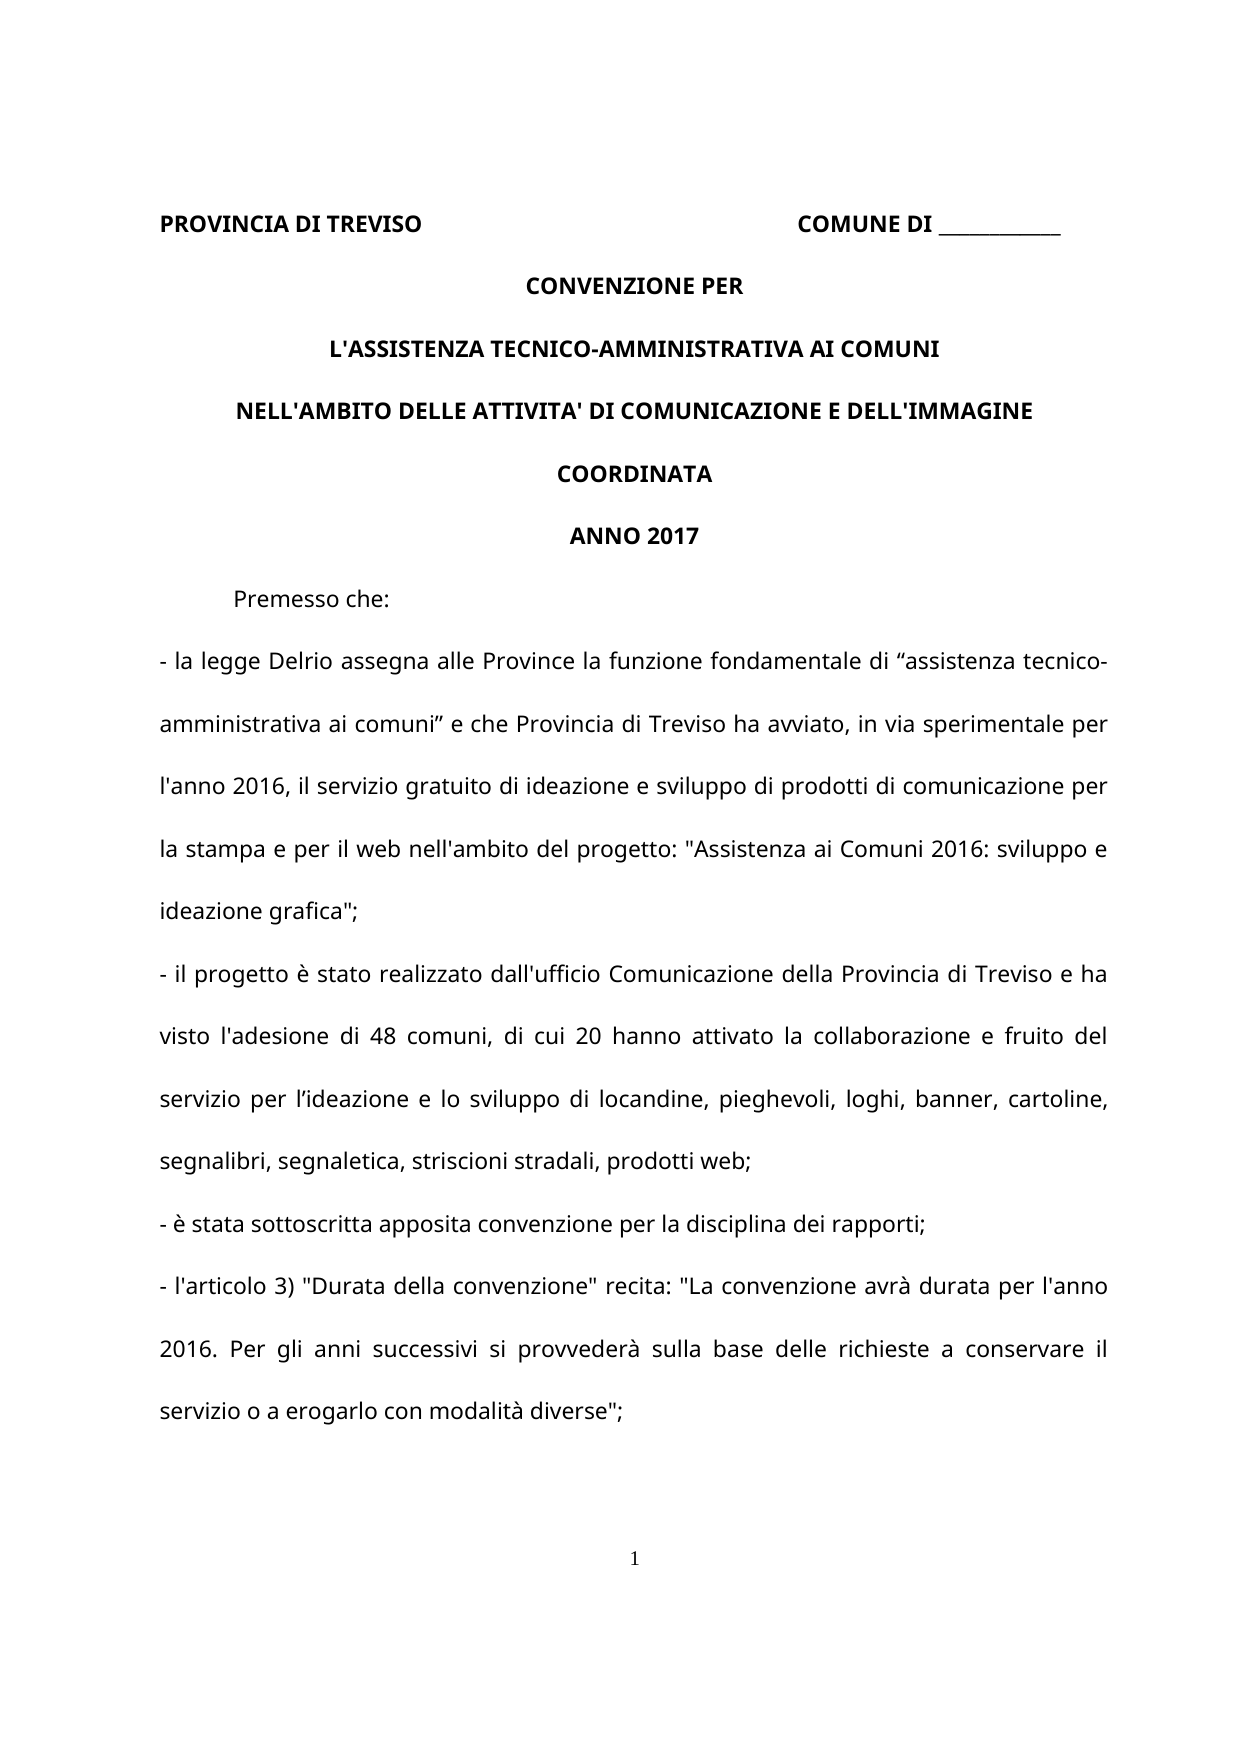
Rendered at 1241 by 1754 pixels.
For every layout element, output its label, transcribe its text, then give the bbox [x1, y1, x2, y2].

text - è stata sottoscritta apposita convenzione per la disciplina dei rapporti; [159, 1208, 1109, 1239]
text - la legge Delrio assegna alle Province la funzione fondamentale di “assistenza tecnico-amministrativa ai comuni” e che Provincia di Treviso ha avviato, in via sperimentale per l'anno 2016, il servizio gratuito di ideazione e sviluppo di prodotti di comunicazione per la stampa e per il web nell'ambito del progetto: "Assistenza ai Comuni 2016: sviluppo e ideazione grafica"; [159, 645, 1109, 927]
text NELL'AMBITO DELLE ATTIVITA' DI COMUNICAZIONE E DELL'IMMAGINE COORDINATA [159, 395, 1109, 489]
text Premesso che: [159, 583, 1109, 614]
text ANNO 2017 [159, 520, 1109, 552]
text - l'articolo 3) "Durata della convenzione" recita: "La convenzione avrà durata per l'anno 2016. Per gli anni successivi si provvederà sulla base delle richieste a conservare il servizio o a erogarlo con modalità diverse"; [159, 1270, 1109, 1427]
subtitle PROVINCIA DI TREVISO COMUNE DI ____________ [159, 208, 1109, 239]
text CONVENZIONE PER [159, 270, 1109, 302]
text - il progetto è stato realizzato dall'ufficio Comunicazione della Provincia di Treviso e ha visto l'adesione di 48 comuni, di cui 20 hanno attivato la collaborazione e fruito del servizio per l’ideazione e lo sviluppo di locandine, pieghevoli, loghi, banner, cartoline, segnalibri, segnaletica, striscioni stradali, prodotti web; [159, 958, 1109, 1177]
text L'ASSISTENZA TECNICO-AMMINISTRATIVA AI COMUNI [159, 333, 1109, 364]
